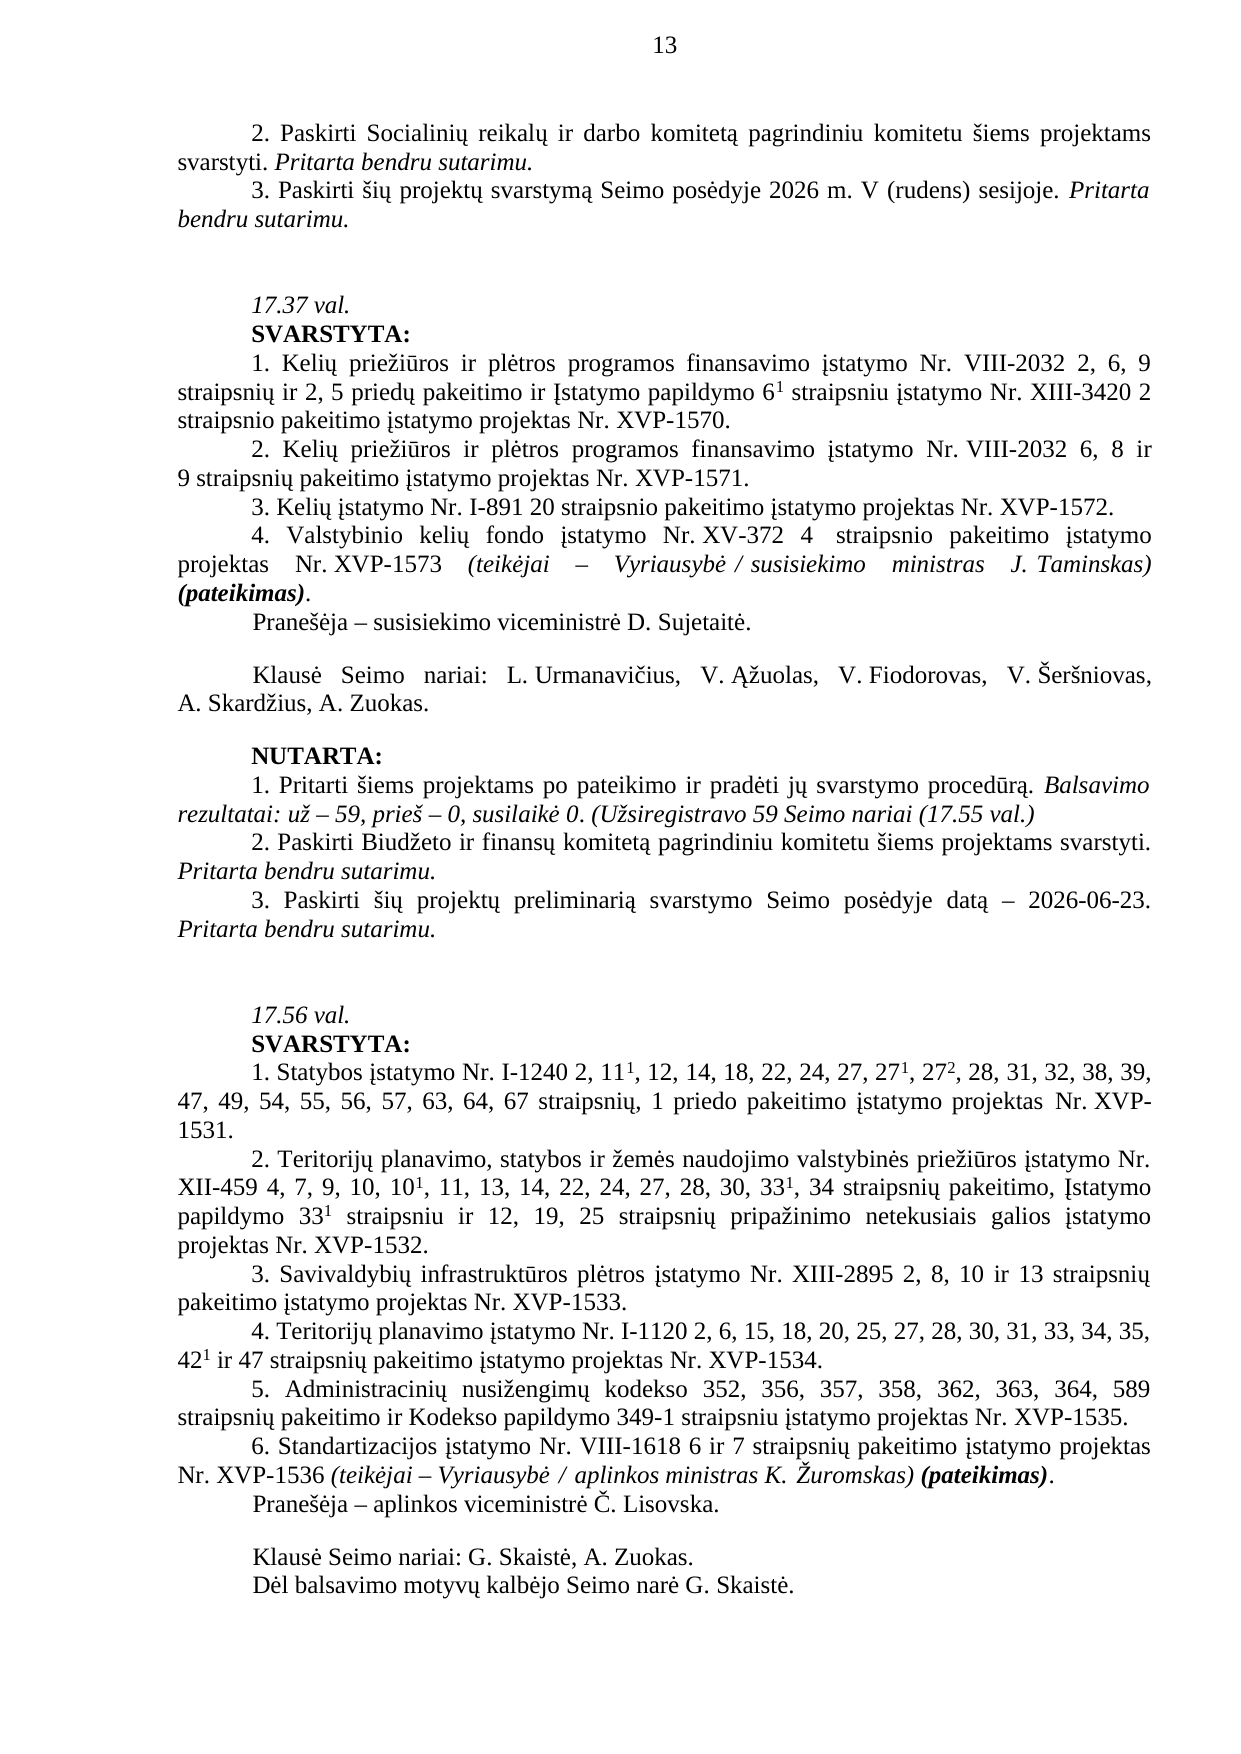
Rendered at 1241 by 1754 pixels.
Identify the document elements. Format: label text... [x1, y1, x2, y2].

text Klausė Seimo nariai: G. Skaistė, A. Zuokas. [177, 1542, 1152, 1570]
text SVARSTYTA: [177, 319, 1152, 348]
text SVARSTYTA: [177, 1029, 1152, 1057]
text Dėl balsavimo motyvų kalbėjo Seimo narė G. Skaistė. [177, 1570, 1152, 1599]
text 4. Teritorijų planavimo įstatymo Nr. I-1120 2, 6, 15, 18, 20, 25, 27, 28, 30, 31, 33, 34, 35, 421 ir 47 straipsnių pakeitimo įstatymo projektas Nr. XVP-1534. [177, 1316, 1152, 1374]
text 3. Paskirti šių projektų svarstymą Seimo posėdyje 2026 m. V (rudens) sesijoje. Pritarta bendru sutarimu. [177, 176, 1152, 233]
text 3. Paskirti šių projektų preliminarią svarstymo Seimo posėdyje datą – 2026-06-23. Pritarta bendru sutarimu. [177, 885, 1152, 942]
text Klausė Seimo nariai: L. Urmanavičius, V. Ąžuolas, V. Fiodorovas, V. Šeršniovas, A. Skardžius, A. Zuokas. [177, 660, 1152, 717]
text 6. Standartizacijos įstatymo Nr. VIII-1618 6 ir 7 straipsnių pakeitimo įstatymo projektas Nr. XVP-1536 (teikėjai – Vyriausybė / aplinkos ministras K. Žuromskas) (pateikimas). [177, 1431, 1152, 1489]
text 3. Kelių įstatymo Nr. I-891 20 straipsnio pakeitimo įstatymo projektas Nr. XVP-1572. [177, 492, 1152, 521]
text 3. Savivaldybių infrastruktūros plėtros įstatymo Nr. XIII-2895 2, 8, 10 ir 13 straipsnių pakeitimo įstatymo projektas Nr. XVP-1533. [177, 1259, 1152, 1316]
text 2. Kelių priežiūros ir plėtros programos finansavimo įstatymo Nr. VIII-2032 6, 8 ir 9 straipsnių pakeitimo įstatymo projektas Nr. XVP-1571. [177, 434, 1152, 492]
text 1. Statybos įstatymo Nr. I-1240 2, 111, 12, 14, 18, 22, 24, 27, 271, 272, 28, 31, 32, 38, 39, 47, 49, 54, 55, 56, 57, 63, 64, 67 straipsnių, 1 priedo pakeitimo įstatymo projektas Nr. XVP-1531. [177, 1057, 1152, 1144]
text 2. Paskirti Biudžeto ir finansų komitetą pagrindiniu komitetu šiems projektams svarstyti. Pritarta bendru sutarimu. [177, 827, 1152, 885]
text 2. Paskirti Socialinių reikalų ir darbo komitetą pagrindiniu komitetu šiems projektams svarstyti. Pritarta bendru sutarimu. [177, 118, 1152, 176]
text 5. Administracinių nusižengimų kodekso 352, 356, 357, 358, 362, 363, 364, 589 straipsnių pakeitimo ir Kodekso papildymo 349-1 straipsniu įstatymo projektas Nr. XVP-1535. [177, 1374, 1152, 1431]
text NUTARTA: [177, 741, 1152, 770]
text Pranešėja – aplinkos viceministrė Č. Lisovska. [177, 1489, 1152, 1517]
text 17.37 val. [177, 291, 1152, 319]
text 17.56 val. [177, 1000, 1152, 1029]
text 4. Valstybinio kelių fondo įstatymo Nr. XV-372 4 straipsnio pakeitimo įstatymo projektas Nr. XVP-1573 (teikėjai – Vyriausybė / susisiekimo ministras J. Taminskas) (pateikimas). [177, 521, 1152, 607]
text 1. Pritarti šiems projektams po pateikimo ir pradėti jų svarstymo procedūrą. Balsavimo rezultatai: už – 59, prieš – 0, susilaikė 0. (Užsiregistravo 59 Seimo nariai (17.55 val.) [177, 770, 1152, 827]
text 1. Kelių priežiūros ir plėtros programos finansavimo įstatymo Nr. VIII-2032 2, 6, 9 straipsnių ir 2, 5 priedų pakeitimo ir Įstatymo papildymo 61 straipsniu įstatymo Nr. XIII-3420 2 straipsnio pakeitimo įstatymo projektas Nr. XVP-1570. [177, 348, 1152, 434]
text Pranešėja – susisiekimo viceministrė D. Sujetaitė. [177, 607, 1152, 636]
text 2. Teritorijų planavimo, statybos ir žemės naudojimo valstybinės priežiūros įstatymo Nr. XII-459 4, 7, 9, 10, 101, 11, 13, 14, 22, 24, 27, 28, 30, 331, 34 straipsnių pakeitimo, Įstatymo papildymo 331 straipsniu ir 12, 19, 25 straipsnių pripažinimo netekusiais galios įstatymo projektas Nr. XVP-1532. [177, 1144, 1152, 1259]
